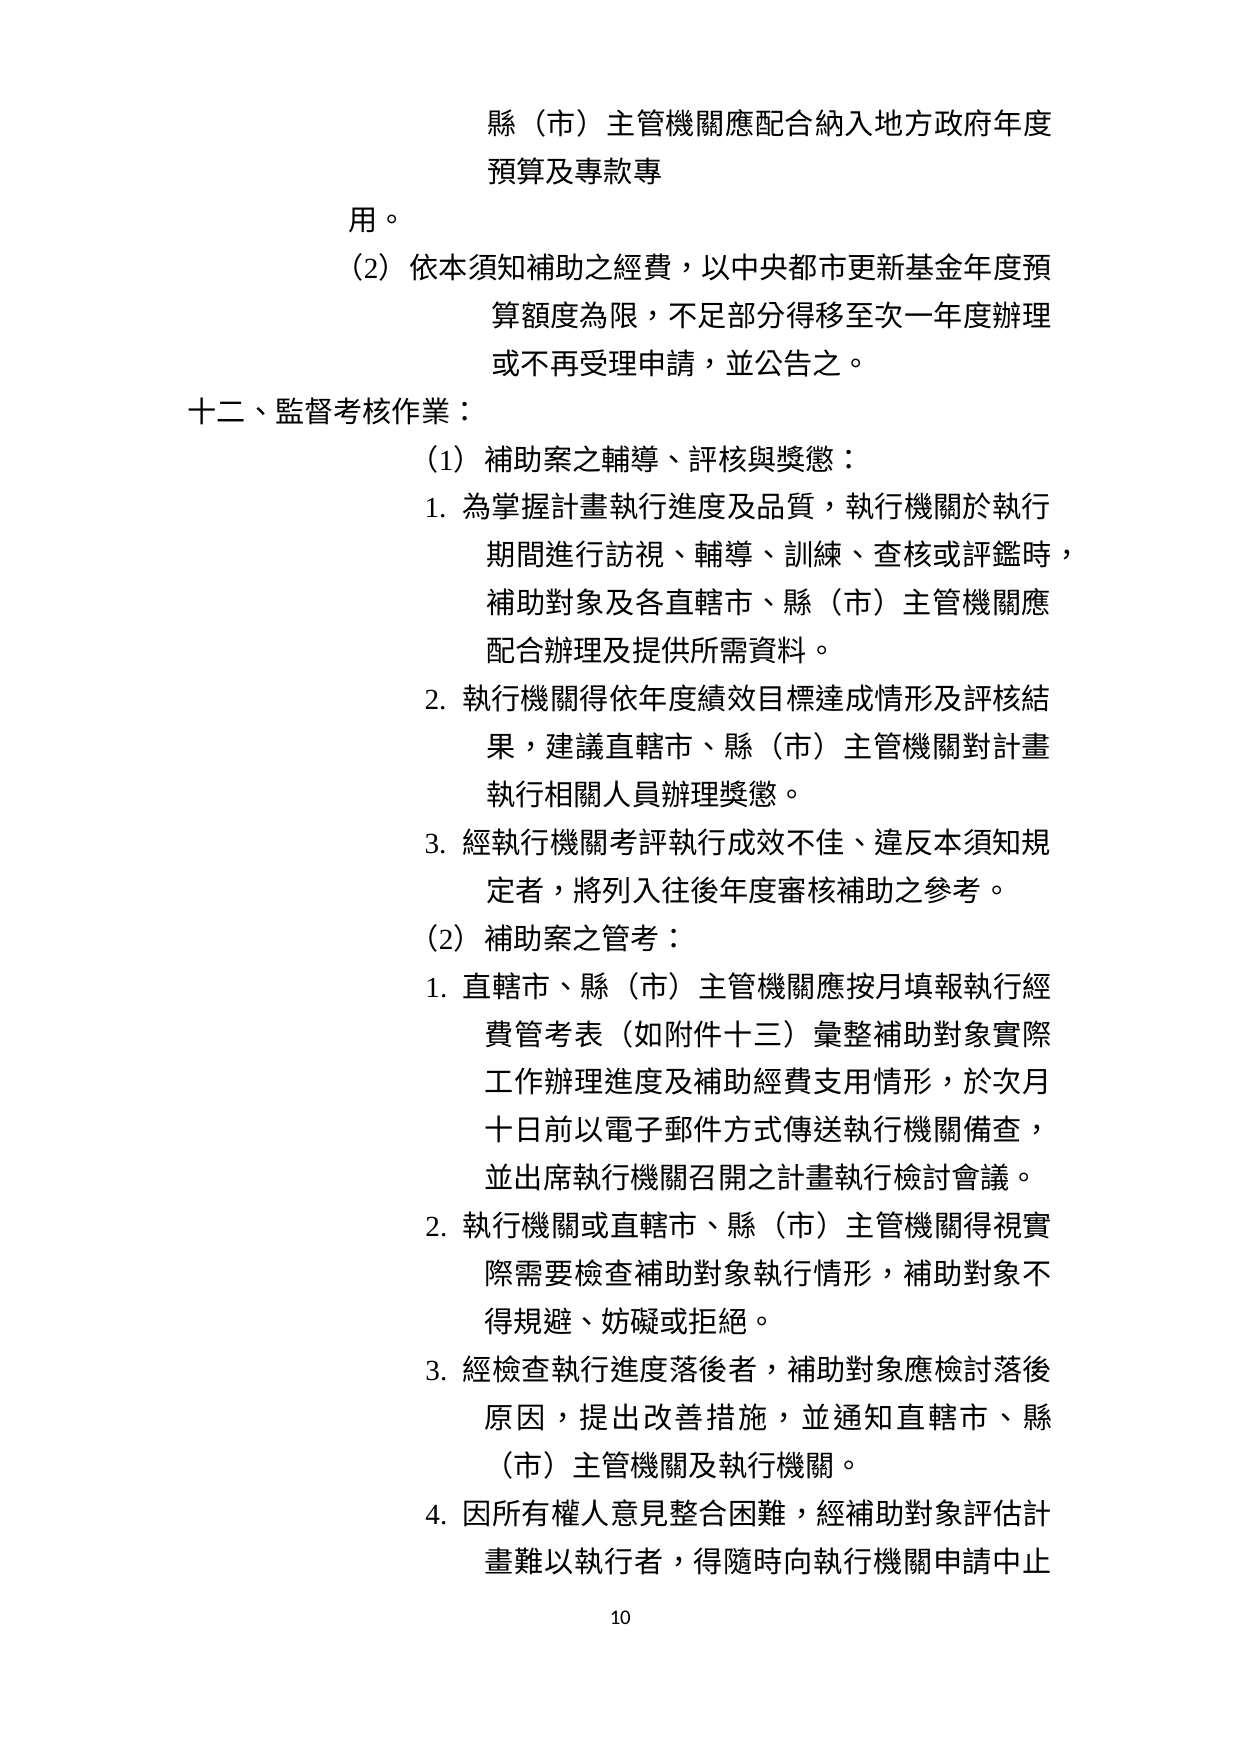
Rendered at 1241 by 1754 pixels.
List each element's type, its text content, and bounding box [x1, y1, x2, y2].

list 補助案之管考： [409, 911, 1053, 959]
list 經檢查執行進度落後者，補助對象應檢討落後原因，提出改善措施，並通知直轄市、縣（市）主管機關及執行機關。 [425, 1342, 1053, 1486]
list 補助案之輔導、評核與獎懲： [409, 432, 1053, 479]
list 因所有權人意見整合困難，經補助對象評估計畫難以執行者，得隨時向執行機關申請中止 [425, 1486, 1053, 1582]
list 執行機關或直轄市、縣（市）主管機關得視實際需要檢查補助對象執行情形，補助對象不得規避、妨礙或拒絕。 [425, 1198, 1053, 1342]
list 依本須知補助之經費，以中央都市更新基金年度預算額度為限，不足部分得移至次一年度辦理或不再受理申請，並公告之。 [334, 240, 1053, 384]
list 本須知所需經費由中央都市更新基金支應，直轄市、縣（市）主管機關應配合納入地方政府年度預算及專款專 [334, 96, 1053, 192]
text 十二、監督考核作業： [187, 384, 1053, 432]
list 直轄市、縣（市）主管機關應按月填報執行經費管考表（如附件十三）彙整補助對象實際工作辦理進度及補助經費支用情形，於次月十日前以電子郵件方式傳送執行機關備查，並出席執行機關召開之計畫執行檢討會議。 [425, 959, 1053, 1198]
list 為掌握計畫執行進度及品質，執行機關於執行期間進行訪視、輔導、訓練、查核或評鑑時，補助對象及各直轄市、縣（市）主管機關應配合辦理及提供所需資料。 [424, 479, 1053, 671]
list 經執行機關考評執行成效不佳、違反本須知規定者，將列入往後年度審核補助之參考。 [424, 815, 1053, 911]
text 用。 [342, 192, 1053, 240]
list 執行機關得依年度績效目標達成情形及評核結果，建議直轄市、縣（市）主管機關對計畫執行相關人員辦理獎懲。 [424, 671, 1053, 815]
